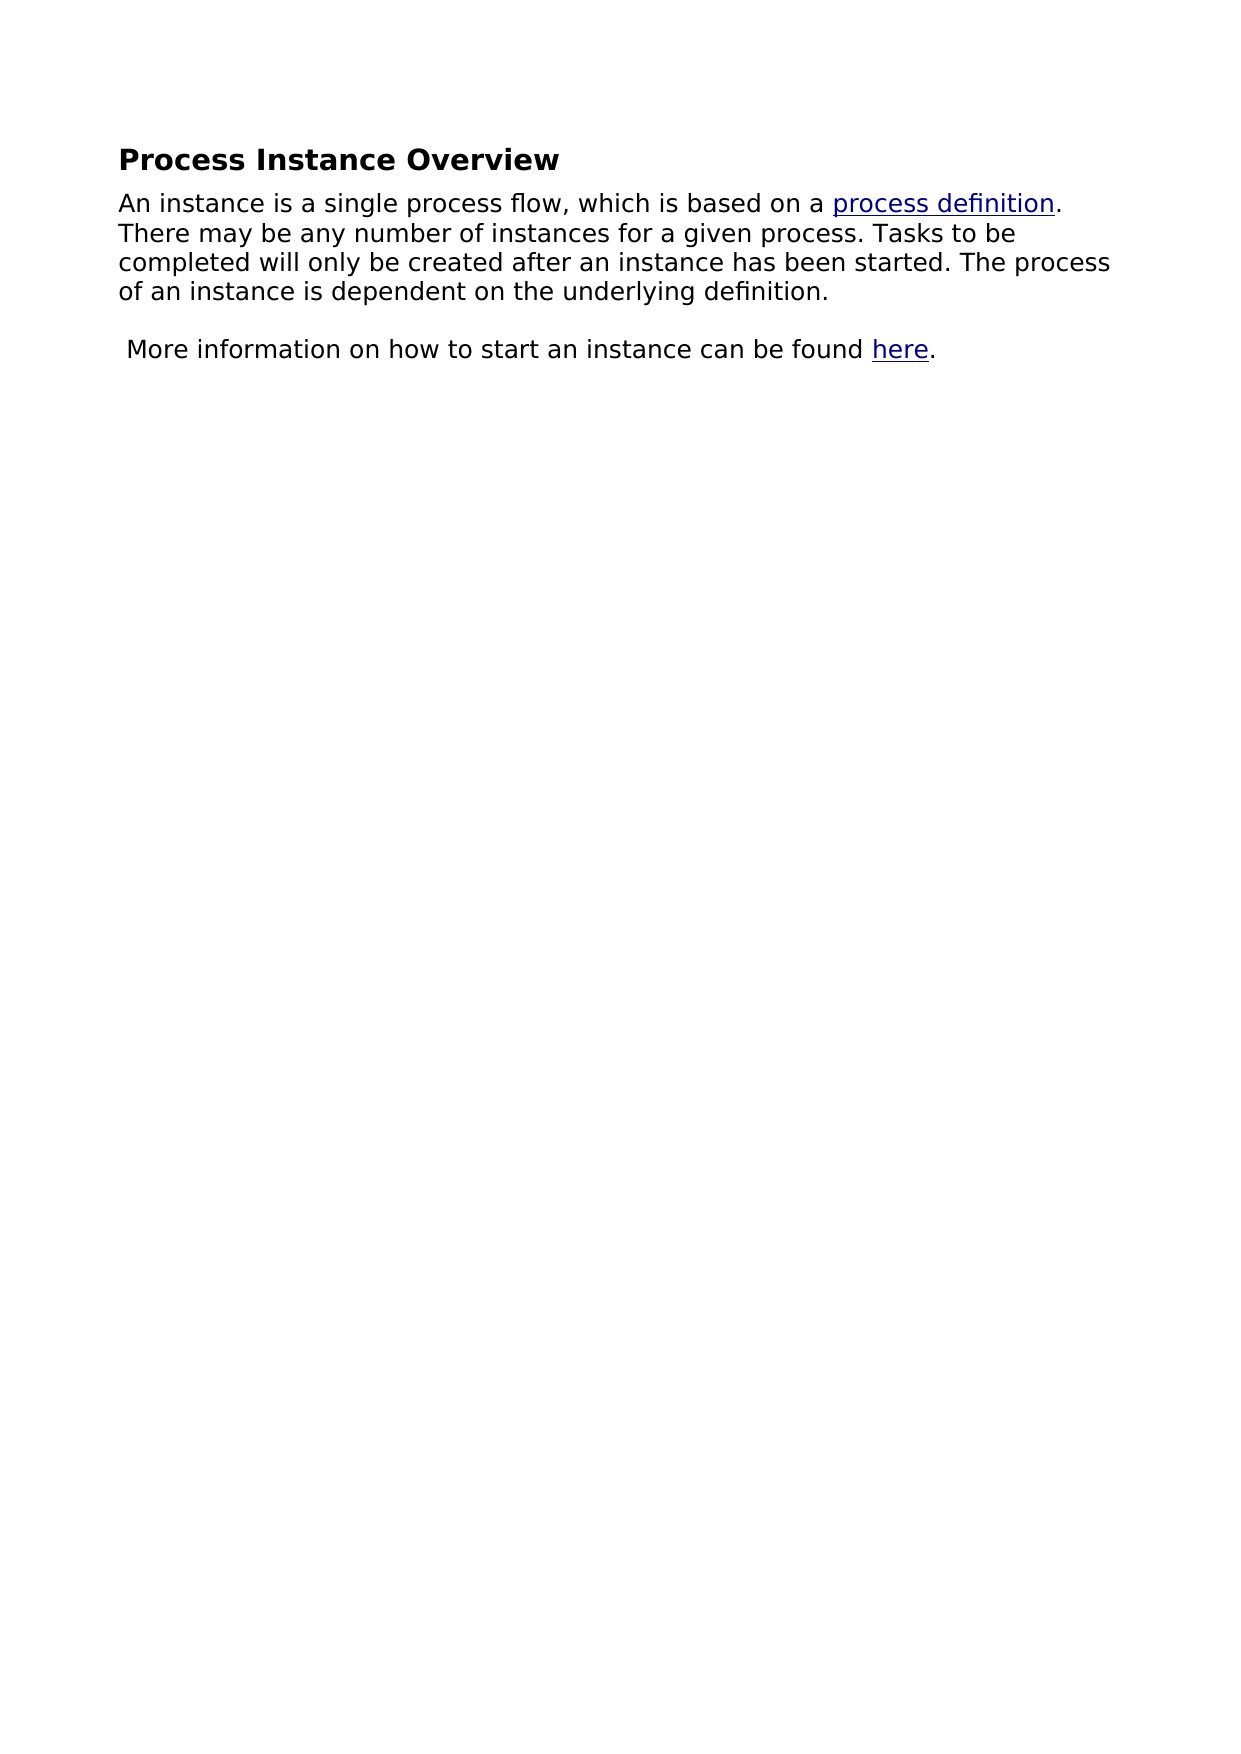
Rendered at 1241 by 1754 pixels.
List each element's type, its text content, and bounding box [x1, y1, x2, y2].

text An instance is a single process flow, which is based on a process definition. There may be any number of instances for a given process. Tasks to be completed will only be created after an instance has been started. The process of an instance is dependent on the underlying definition. More information on how to start an instance can be found here. [118, 189, 1122, 364]
subtitle Process Instance Overview [118, 143, 1122, 177]
